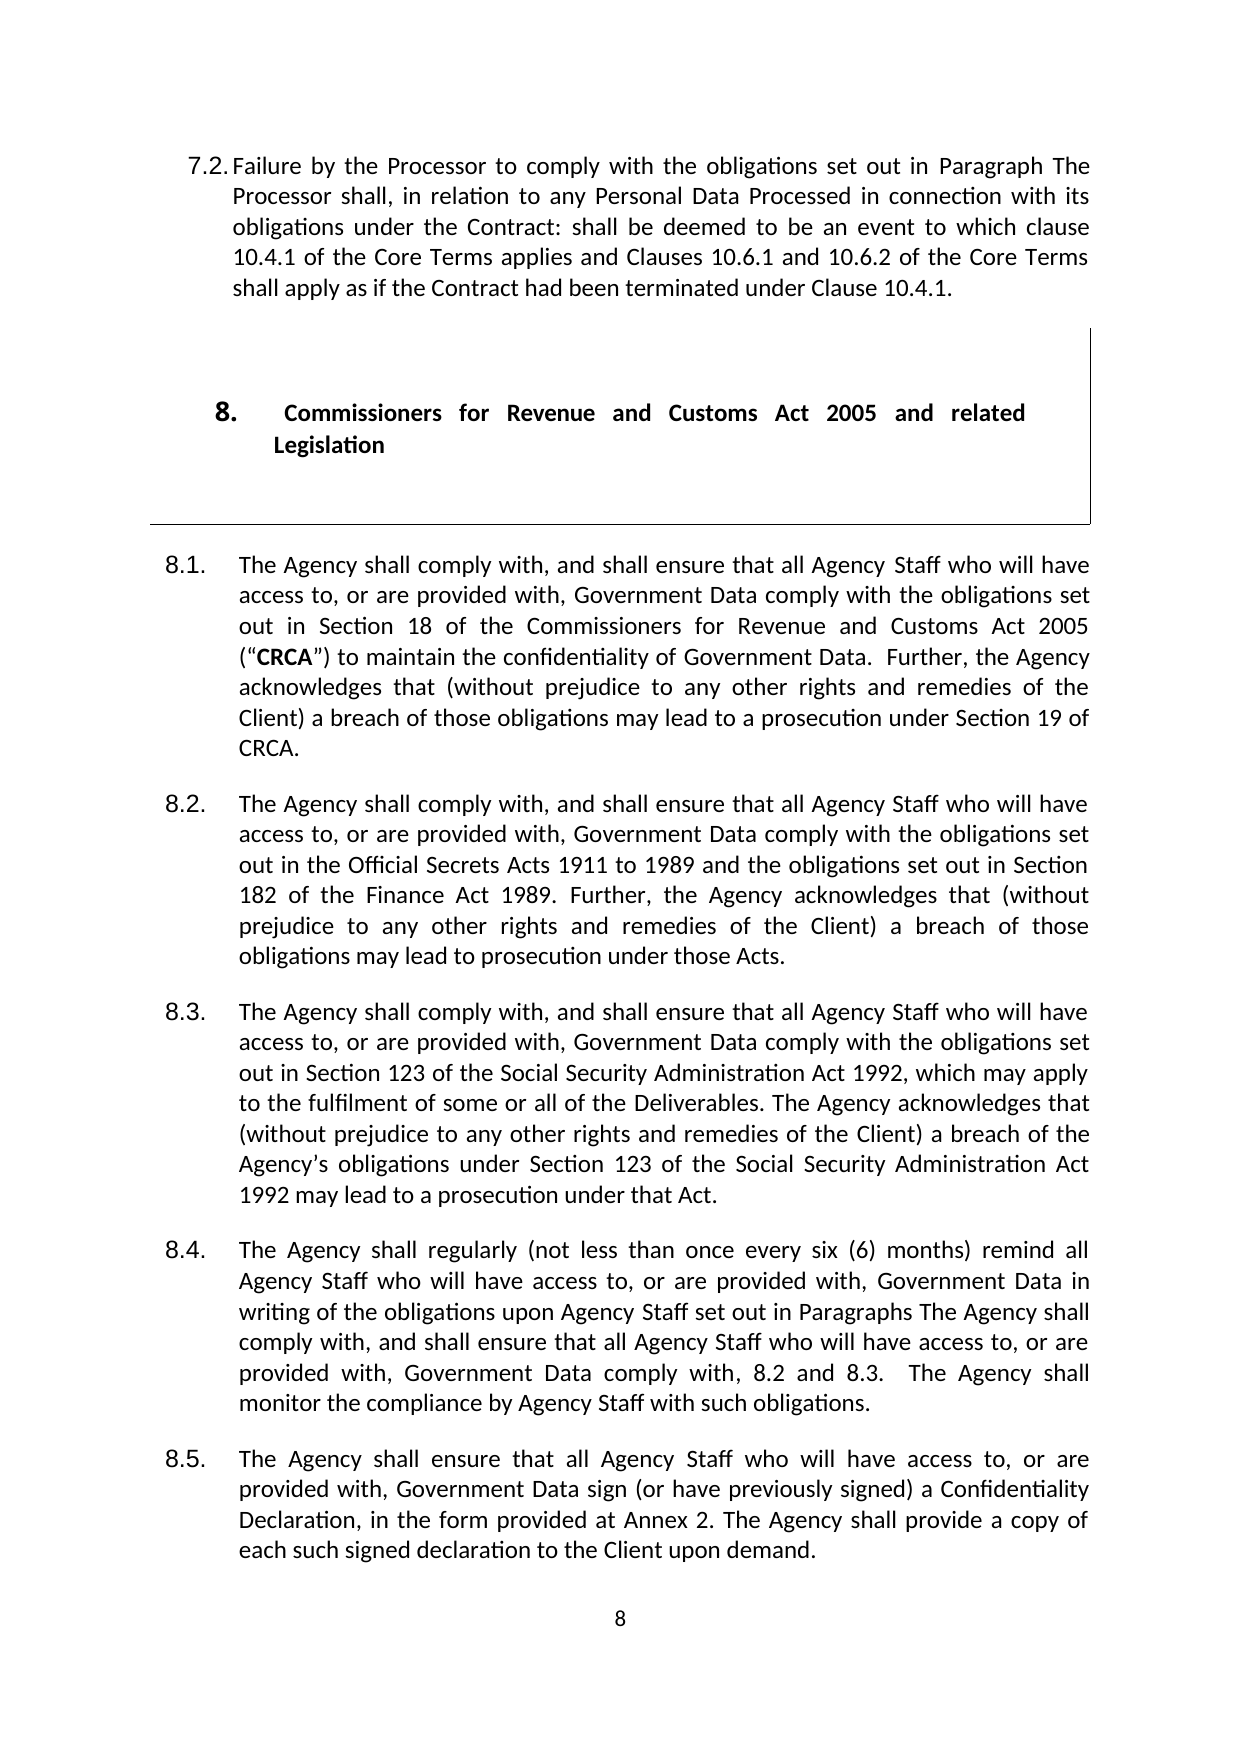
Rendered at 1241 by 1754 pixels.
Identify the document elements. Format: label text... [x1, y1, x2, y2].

subtitle The Agency shall comply with, and shall ensure that all Agency Staff who will have access to, or are provided with, Government Data comply with the obligations set out in Section 123 of the Social Security Administration Act 1992, which may apply to the fulfilment of some or all of the Deliverables. The Agency acknowledges that (without prejudice to any other rights and remedies of the Client) a breach of the Agency’s obligations under Section 123 of the Social Security Administration Act 1992 may lead to a prosecution under that Act. [165, 996, 1090, 1209]
subtitle Commissioners for Revenue and Customs Act 2005 and related Legislation [150, 328, 1090, 524]
subtitle The Agency shall ensure that all Agency Staff who will have access to, or are provided with, Government Data sign (or have previously signed) a Confidentiality Declaration, in the form provided at Annex 2. The Agency shall provide a copy of each such signed declaration to the Client upon demand. [165, 1443, 1090, 1565]
subtitle The Agency shall comply with, and shall ensure that all Agency Staff who will have access to, or are provided with, Government Data comply with the obligations set out in the Official Secrets Acts 1911 to 1989 and the obligations set out in Section 182 of the Finance Act 1989. Further, the Agency acknowledges that (without prejudice to any other rights and remedies of the Client) a breach of those obligations may lead to prosecution under those Acts. [165, 788, 1090, 971]
subtitle The Agency shall regularly (not less than once every six (6) months) remind all Agency Staff who will have access to, or are provided with, Government Data in writing of the obligations upon Agency Staff set out in Paragraphs 8.1, 8.2 and 8.3. The Agency shall monitor the compliance by Agency Staff with such obligations. [165, 1234, 1090, 1418]
subtitle Failure by the Processor to comply with the obligations set out in Paragraph 7.1 shall be deemed to be an event to which clause 10.4.1 of the Core Terms applies and Clauses 10.6.1 and 10.6.2 of the Core Terms shall apply as if the Contract had been terminated under Clause 10.4.1. [187, 150, 1090, 303]
subtitle The Agency shall comply with, and shall ensure that all Agency Staff who will have access to, or are provided with, Government Data comply with the obligations set out in Section 18 of the Commissioners for Revenue and Customs Act 2005 (“CRCA”) to maintain the confidentiality of Government Data. Further, the Agency acknowledges that (without prejudice to any other rights and remedies of the Client) a breach of those obligations may lead to a prosecution under Section 19 of CRCA. [165, 549, 1090, 763]
